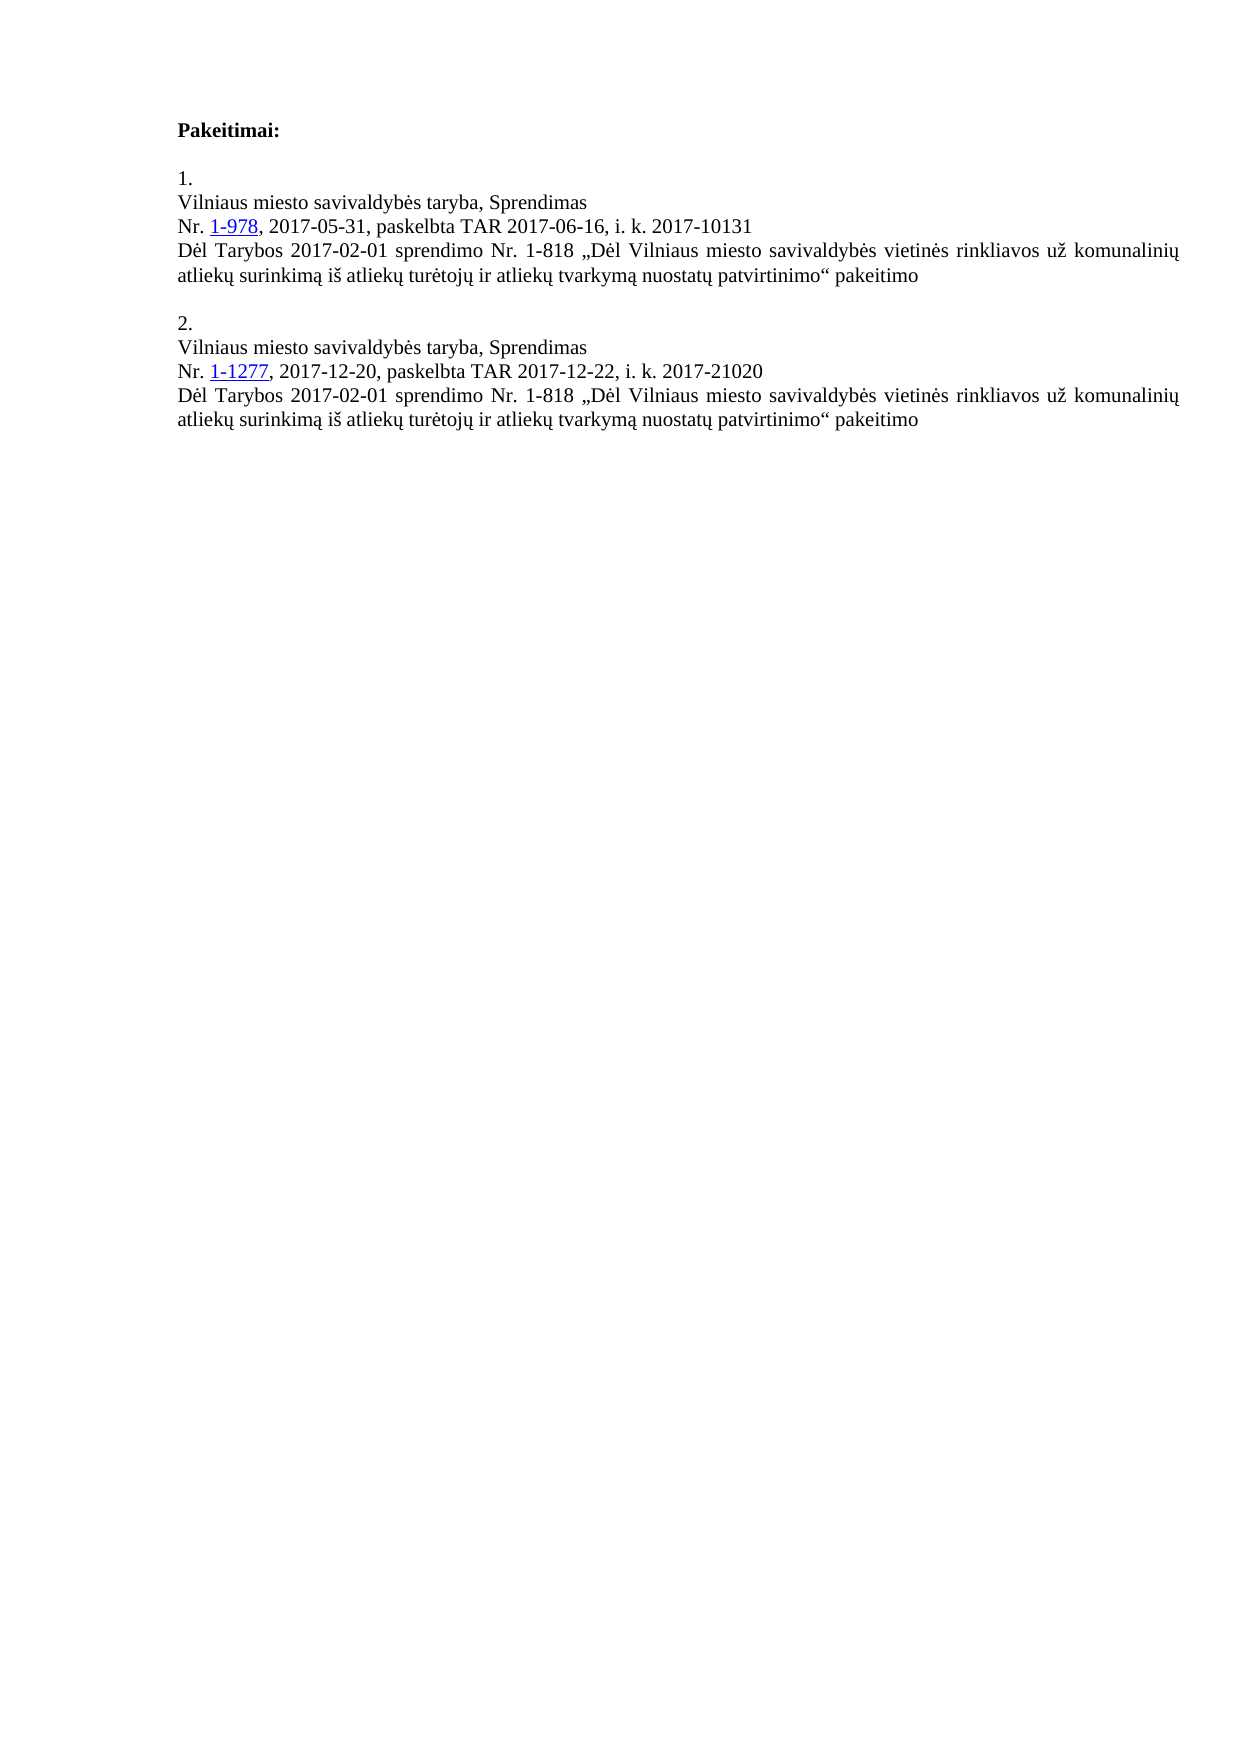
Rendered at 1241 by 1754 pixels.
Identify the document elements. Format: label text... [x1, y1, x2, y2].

text Dėl Tarybos 2017-02-01 sprendimo Nr. 1-818 „Dėl Vilniaus miesto savivaldybės vietinės rinkliavos už komunalinių atliekų surinkimą iš atliekų turėtojų ir atliekų tvarkymą nuostatų patvirtinimo“ pakeitimo [177, 238, 1181, 287]
text Dėl Tarybos 2017-02-01 sprendimo Nr. 1-818 „Dėl Vilniaus miesto savivaldybės vietinės rinkliavos už komunalinių atliekų surinkimą iš atliekų turėtojų ir atliekų tvarkymą nuostatų patvirtinimo“ pakeitimo [177, 383, 1181, 431]
text Vilniaus miesto savivaldybės taryba, Sprendimas [177, 190, 1181, 214]
text 2. [177, 311, 1181, 335]
text Vilniaus miesto savivaldybės taryba, Sprendimas [177, 335, 1181, 359]
text Nr. 1-978, 2017-05-31, paskelbta TAR 2017-06-16, i. k. 2017-10131 [177, 214, 1181, 238]
text 1. [177, 166, 1181, 190]
text Nr. 1-1277, 2017-12-20, paskelbta TAR 2017-12-22, i. k. 2017-21020 [177, 359, 1181, 383]
text Pakeitimai: [177, 118, 1181, 142]
